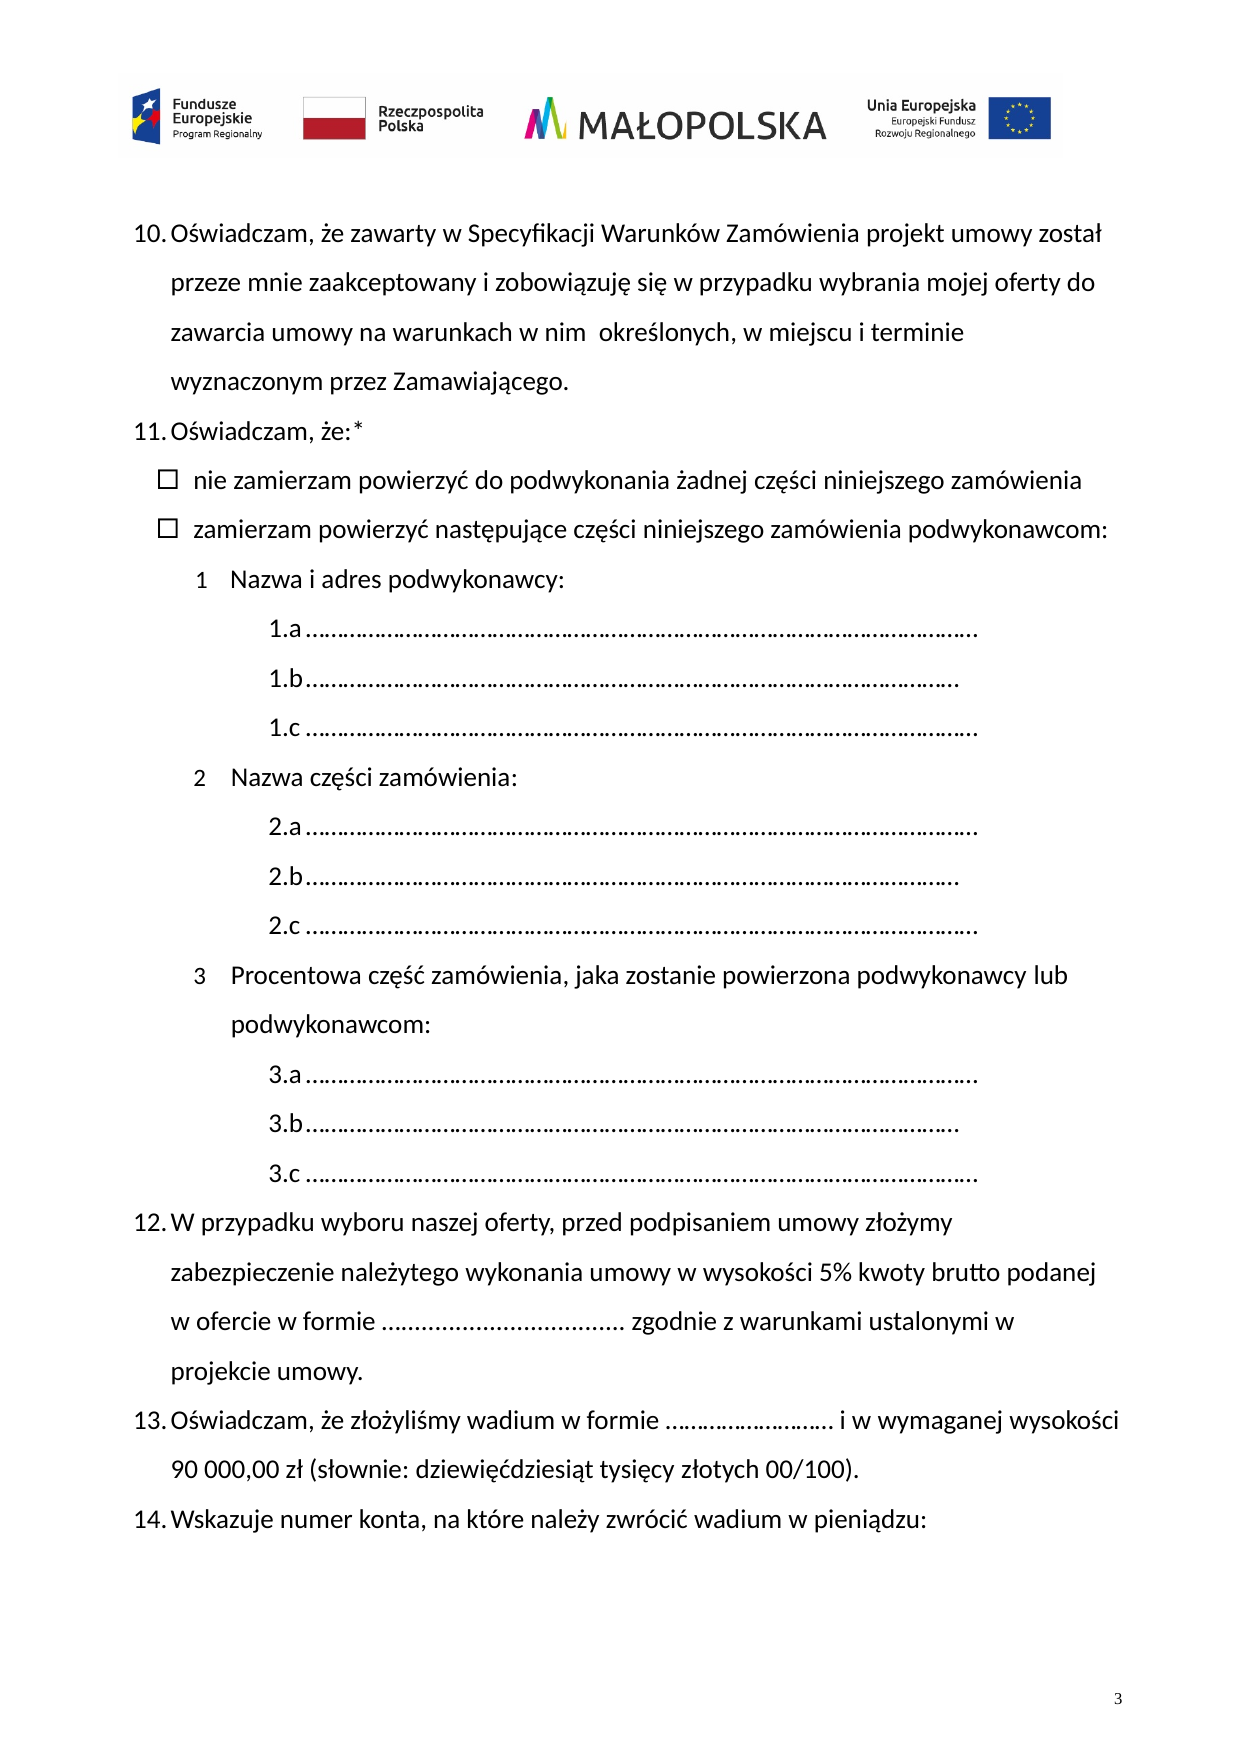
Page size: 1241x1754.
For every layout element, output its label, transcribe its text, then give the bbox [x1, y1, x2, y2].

list ……………………………………………………………………………………………… [268, 1057, 1122, 1090]
list ……………………………………………………………………………………………… [268, 908, 1122, 941]
picture [118, 73, 1063, 158]
list Nazwa i adres podwykonawcy: [195, 562, 1122, 595]
list W przypadku wyboru naszej oferty, przed podpisaniem umowy złożymy zabezpieczenie należytego wykonania umowy w wysokości 5% kwoty brutto podanej w ofercie w formie …................................. zgodnie z warunkami ustalonymi w projekcie umowy. [133, 1205, 1122, 1387]
list ……………………………………………………………………………………………… [268, 1156, 1122, 1189]
list Nazwa części zamówienia: [193, 760, 1122, 793]
list Oświadczam, że:* [133, 414, 1122, 447]
list Wskazuje numer konta, na które należy zwrócić wadium w pieniądzu: [133, 1502, 1122, 1535]
list …………………………………………………………………………………………… [268, 859, 1122, 892]
list Procentowa część zamówienia, jaka zostanie powierzona podwykonawcy lub podwykonawcom: [193, 958, 1122, 1040]
list ……………………………………………………………………………………………… [268, 711, 1122, 743]
list …………………………………………………………………………………………… [268, 1106, 1122, 1139]
list Oświadczam, że zawarty w Specyfikacji Warunków Zamówienia projekt umowy został przeze mnie zaakceptowany i zobowiązuję się w przypadku wybrania mojej oferty do zawarcia umowy na warunkach w nim określonych, w miejscu i terminie wyznaczonym przez Zamawiającego. [133, 216, 1122, 397]
list zamierzam powierzyć następujące części niniejszego zamówienia podwykonawcom: [156, 513, 1122, 546]
list ……………………………………………………………………………………………… [268, 612, 1122, 644]
list Oświadczam, że złożyliśmy wadium w formie ……………………… i w wymaganej wysokości 90 000,00 zł (słownie: dziewięćdziesiąt tysięcy złotych 00/100). [133, 1403, 1122, 1486]
list …………………………………………………………………………………………… [268, 661, 1122, 694]
list ……………………………………………………………………………………………… [268, 809, 1122, 842]
list nie zamierzam powierzyć do podwykonania żadnej części niniejszego zamówienia [156, 463, 1122, 496]
